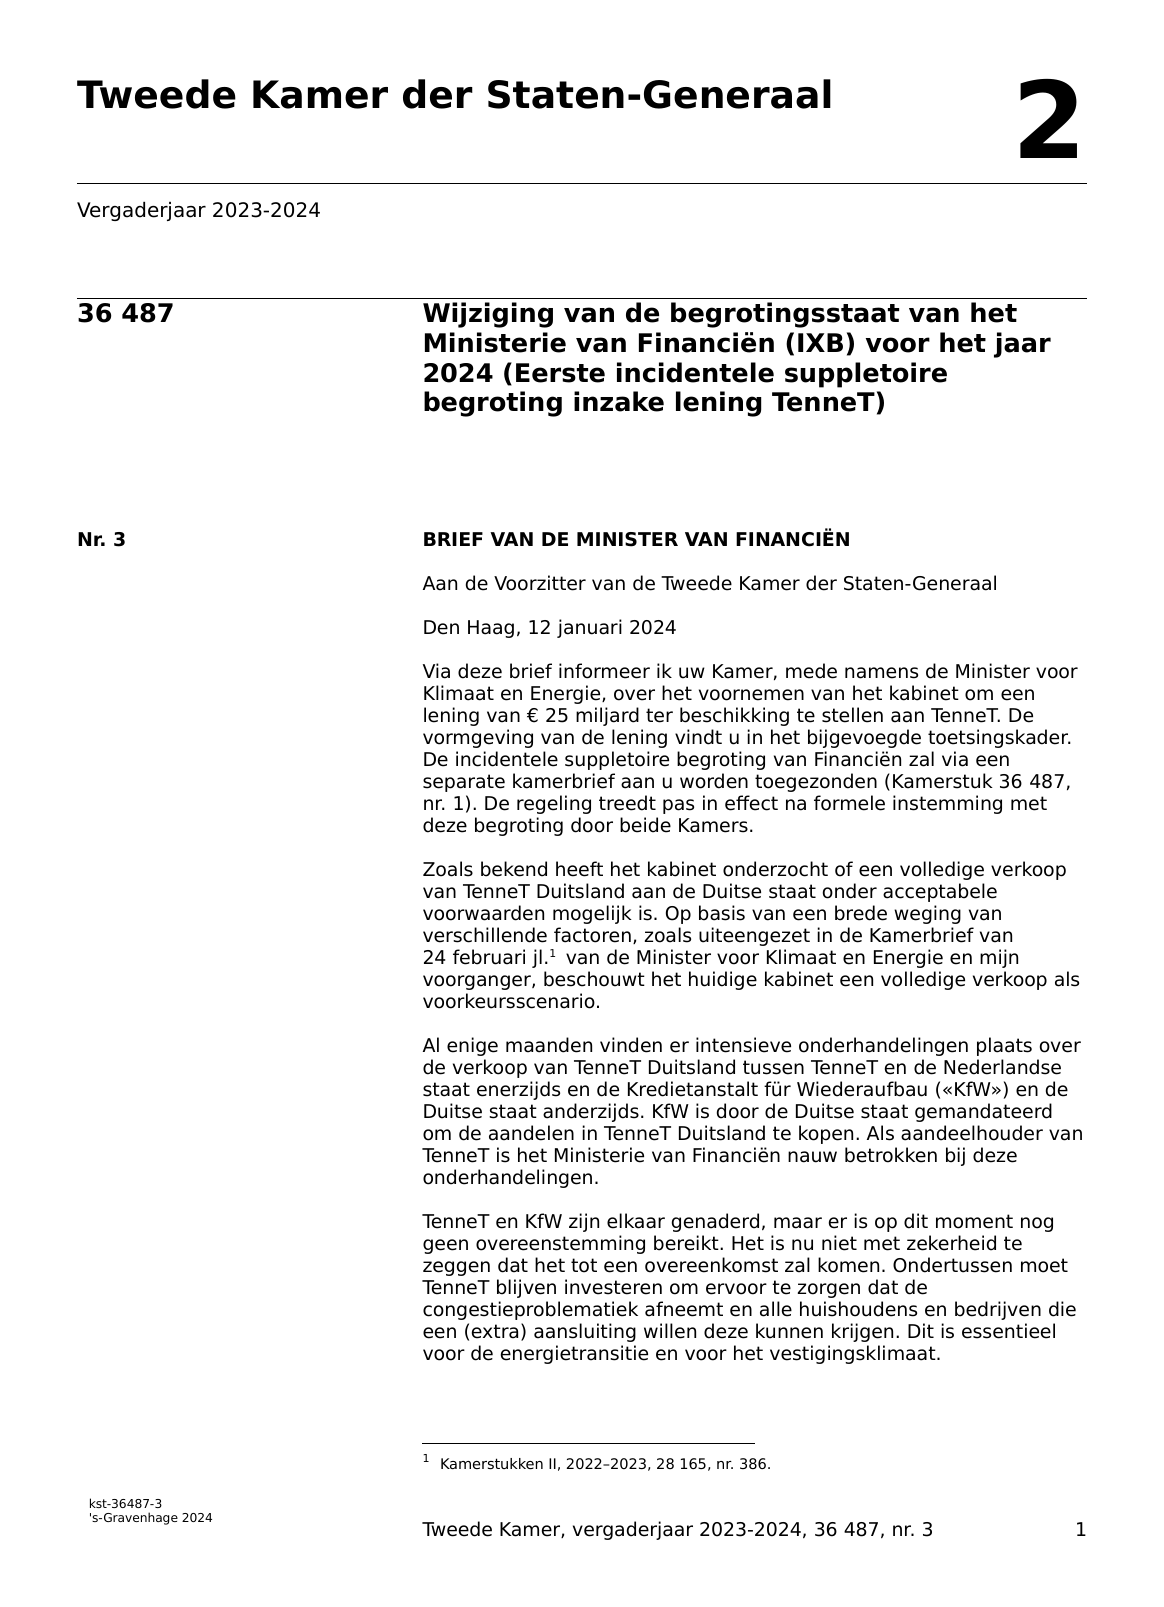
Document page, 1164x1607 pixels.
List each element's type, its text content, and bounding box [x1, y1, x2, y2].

text Zoals bekend heeft het kabinet onderzocht of een volledige verkoop van TenneT Duitsland aan de Duitse staat onder acceptabele voorwaarden mogelijk is. Op basis van een brede weging van verschillende factoren, zoals uiteengezet in de Kamerbrief van 24 februari jl. van de Minister voor Klimaat en Energie en mijn voorganger, beschouwt het huidige kabinet een volledige verkoop als voorkeursscenario. [422, 859, 1087, 1013]
text Kamerstukken II, 2022–2023, 28 165, nr. 386. [422, 1452, 1087, 1474]
text 's-Gravenhage 2024 [88, 1511, 323, 1525]
subtitle Nr. 3 BRIEF VAN DE MINISTER VAN FINANCIËN [77, 529, 1087, 551]
text Via deze brief informeer ik uw Kamer, mede namens de Minister voor Klimaat en Energie, over het voornemen van het kabinet om een lening van € 25 miljard ter beschikking te stellen aan TenneT. De vormgeving van de lening vindt u in het bijgevoegde toetsingskader. De incidentele suppletoire begroting van Financiën zal via een separate kamerbrief aan u worden toegezonden (Kamerstuk 36 487, nr. 1). De regeling treedt pas in effect na formele instemming met deze begroting door beide Kamers. [422, 661, 1087, 837]
subtitle 36 487 Wijziging van de begrotingsstaat van het Ministerie van Financiën (IXB) voor het jaar 2024 (Eerste incidentele suppletoire begroting inzake lening TenneT) [77, 299, 1087, 418]
table_header Tweede Kamer der Staten-Generaal [77, 59, 886, 183]
text TenneT en KfW zijn elkaar genaderd, maar er is op dit moment nog geen overeenstemming bereikt. Het is nu niet met zekerheid te zeggen dat het tot een overeenkomst zal komen. Ondertussen moet TenneT blijven investeren om ervoor te zorgen dat de congestieproblematiek afneemt en alle huishoudens en bedrijven die een (extra) aansluiting willen deze kunnen krijgen. Dit is essentieel voor de energietransitie en voor het vestigingsklimaat. [422, 1211, 1087, 1365]
table_cell Vergaderjaar 2023-2024 [77, 184, 1087, 298]
table_header 2 [886, 59, 1087, 183]
text Den Haag, 12 januari 2024 [422, 617, 1087, 639]
text kst-36487-3 [88, 1497, 323, 1511]
text Aan de Voorzitter van de Tweede Kamer der Staten-Generaal [422, 573, 1087, 595]
text Al enige maanden vinden er intensieve onderhandelingen plaats over de verkoop van TenneT Duitsland tussen TenneT en de Nederlandse staat enerzijds en de Kredietanstalt für Wiederaufbau («KfW») en de Duitse staat anderzijds. KfW is door de Duitse staat gemandateerd om de aandelen in TenneT Duitsland te kopen. Als aandeelhouder van TenneT is het Ministerie van Financiën nauw betrokken bij deze onderhandelingen. [422, 1035, 1087, 1189]
